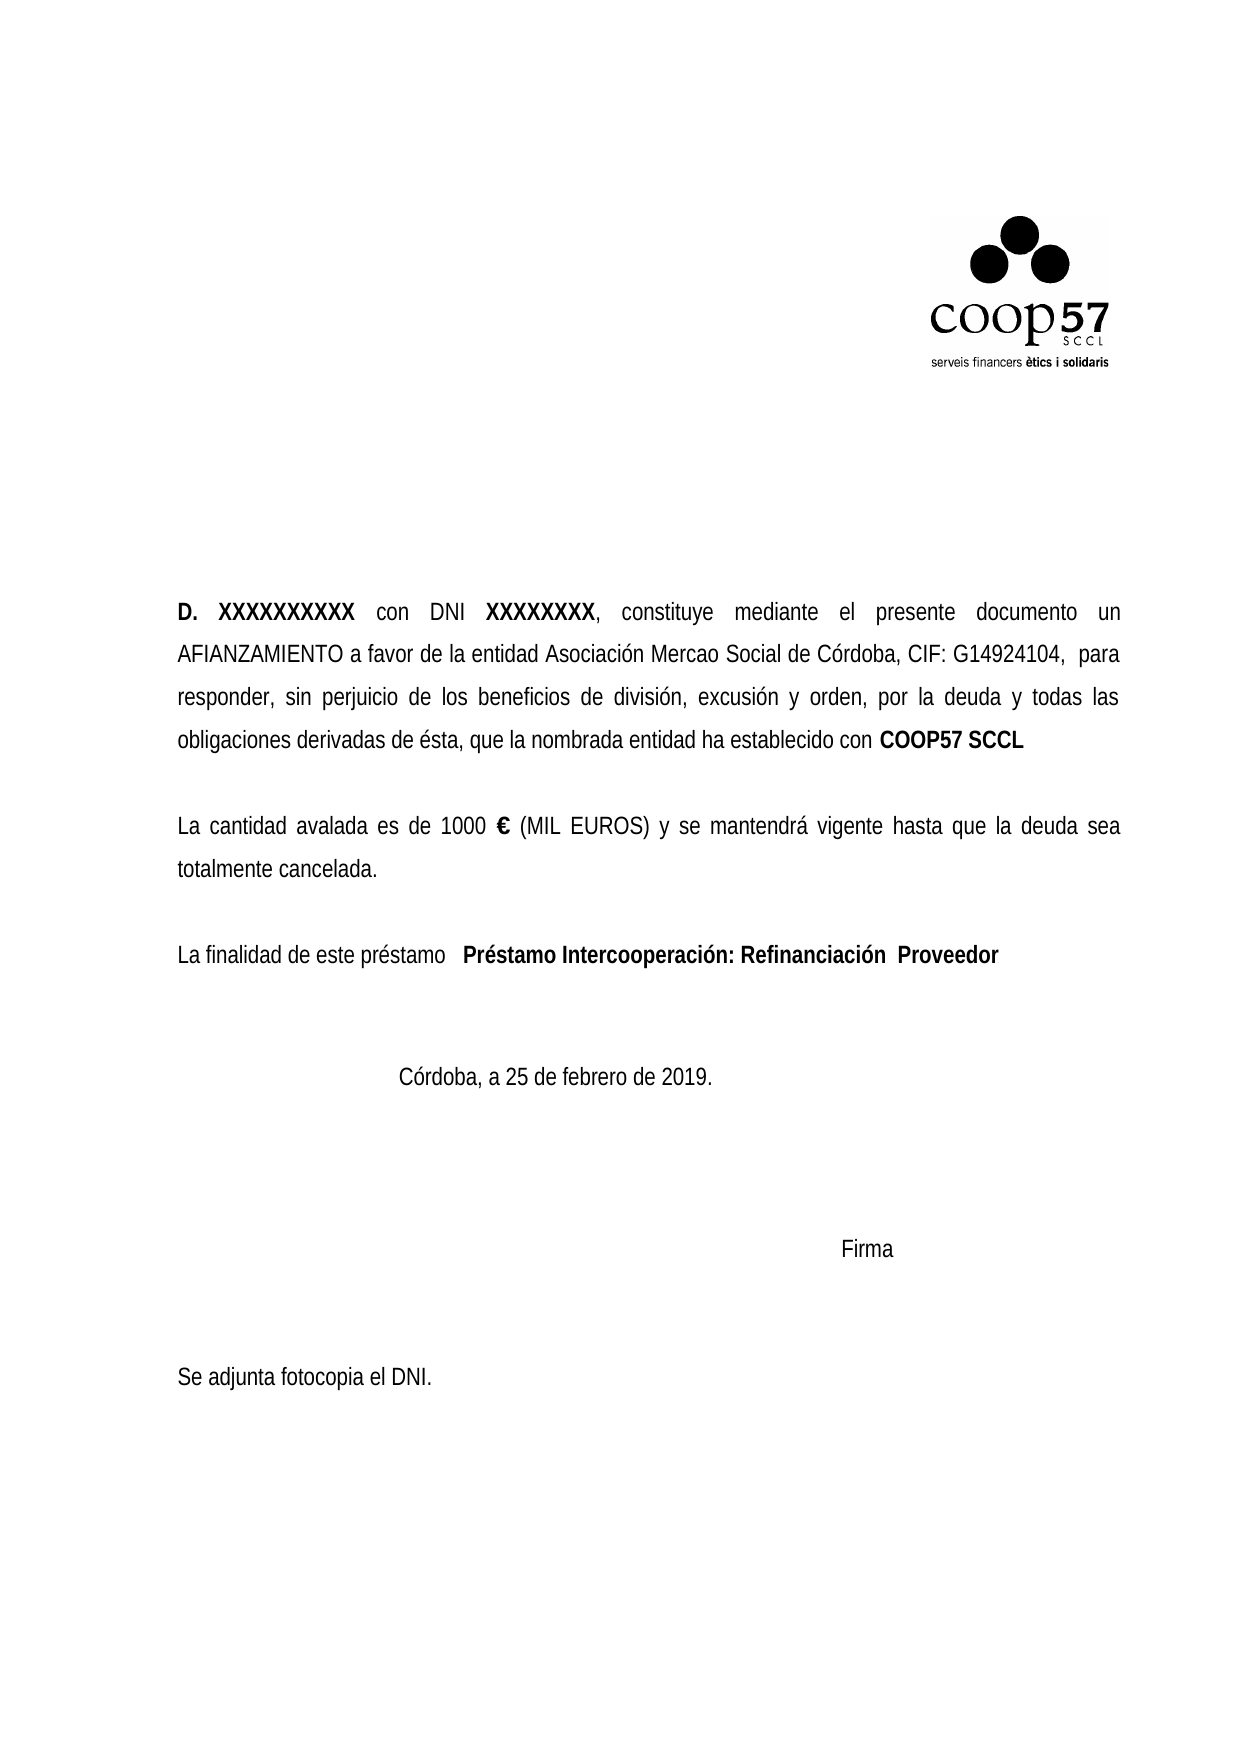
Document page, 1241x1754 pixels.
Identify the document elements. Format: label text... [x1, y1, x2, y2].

text D. XXXXXXXXXX con DNI XXXXXXXX, constituye mediante el presente documento un AFIANZAMIENTO a favor de la entidad Asociación Mercao Social de Córdoba, CIF: G14924104, para responder, sin perjuicio de los beneficios de división, excusión y orden, por la deuda y todas las obligaciones derivadas de ésta, que la nombrada entidad ha establecido con COOP57 SCCL [177, 597, 1122, 754]
text Firma [767, 1233, 1122, 1262]
text La finalidad de este préstamo Préstamo Intercooperación: Refinanciación Proveedor [177, 940, 1122, 969]
text Córdoba, a 25 de febrero de 2019. [177, 1062, 1122, 1091]
text La cantidad avalada es de 1000 € (MIL EUROS) y se mantendrá vigente hasta que la deuda sea totalmente cancelada. [177, 811, 1122, 883]
text Se adjunta fotocopia el DNI. [177, 1362, 1122, 1391]
